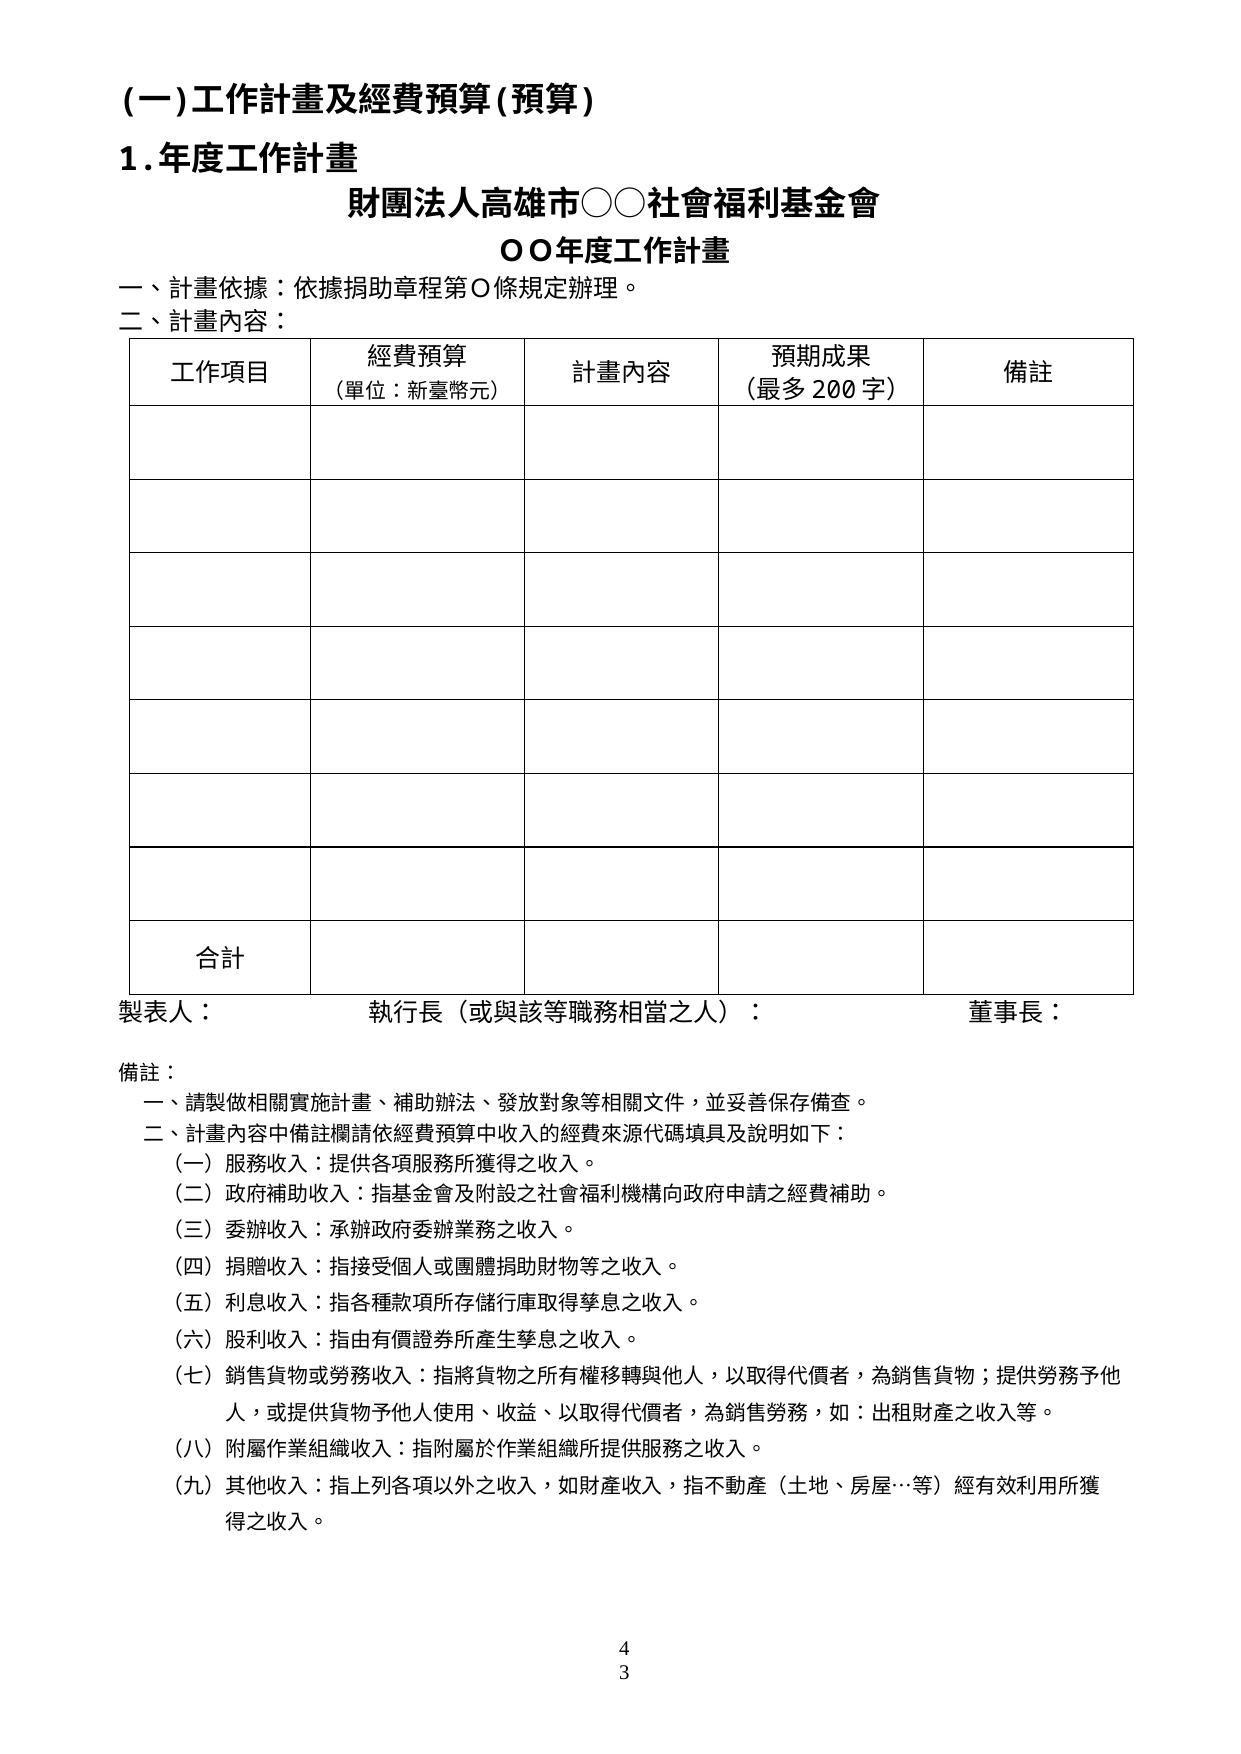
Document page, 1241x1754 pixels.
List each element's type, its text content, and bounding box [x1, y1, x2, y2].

table_cell [719, 627, 923, 699]
table_cell [130, 480, 310, 552]
table_header 預期成果 （最多200字） [719, 339, 923, 405]
text ＯＯ年度工作計畫 [29, 225, 1122, 271]
text 一、請製做相關實施計畫、補助辦法、發放對象等相關文件，並妥善保存備查。 [118, 1087, 1122, 1117]
text （三）委辦收入：承辦政府委辦業務之收入。 [162, 1214, 1122, 1244]
table_cell [311, 627, 524, 699]
table_cell [525, 774, 718, 846]
table_cell [525, 480, 718, 552]
table_cell [924, 700, 1133, 773]
table_cell [719, 774, 923, 846]
table_header 備註 [924, 339, 1133, 405]
text （五）利息收入：指各種款項所存儲行庫取得孳息之收入。 [162, 1287, 1122, 1317]
text （一）服務收入：提供各項服務所獲得之收入。 [162, 1147, 1122, 1177]
table_cell [719, 480, 923, 552]
text 得之收入。 [162, 1505, 1122, 1536]
text (一)工作計畫及經費預算(預算) [118, 75, 1122, 121]
table_cell [130, 848, 310, 920]
table_cell [525, 921, 718, 993]
table_cell [924, 774, 1133, 846]
table_cell [311, 700, 524, 773]
text 備註： [118, 1056, 1122, 1087]
table_cell [924, 921, 1133, 993]
table_cell [130, 700, 310, 773]
table_cell [130, 774, 310, 846]
table_cell [311, 921, 524, 993]
table_cell [130, 627, 310, 699]
text （四）捐贈收入：指接受個人或團體捐助財物等之收入。 [162, 1250, 1122, 1280]
text 1.年度工作計畫 [118, 133, 1122, 179]
table_cell [525, 700, 718, 773]
table_cell [924, 553, 1133, 626]
text 人，或提供貨物予他人使用、收益、以取得代價者，為銷售勞務，如：出租財產之收入等。 [162, 1396, 1122, 1426]
table_cell [924, 480, 1133, 552]
table_cell [311, 553, 524, 626]
table_cell [311, 774, 524, 846]
text （九）其他收入：指上列各項以外之收入，如財產收入，指不動產（土地、房屋…等）經有效利用所獲 [162, 1469, 1122, 1499]
text （七）銷售貨物或勞務收入：指將貨物之所有權移轉與他人，以取得代價者，為銷售貨物；提供勞務予他 [162, 1359, 1122, 1390]
text （六）股利收入：指由有價證券所產生孳息之收入。 [162, 1323, 1122, 1353]
text 一、計畫依據：依據捐助章程第Ｏ條規定辦理。 [118, 271, 1122, 304]
table_cell [924, 627, 1133, 699]
table_cell [311, 406, 524, 479]
table_cell [525, 553, 718, 626]
table_cell 合計 [130, 921, 310, 993]
table_cell [719, 921, 923, 993]
table_cell [719, 848, 923, 920]
text 財團法人高雄市○○社會福利基金會 [29, 179, 1122, 225]
text 製表人： 執行長（或與該等職務相當之人）： 董事長： [118, 994, 1122, 1028]
table_header 工作項目 [130, 339, 310, 405]
table_cell [719, 700, 923, 773]
table_cell [719, 406, 923, 479]
table_header 計畫內容 [525, 339, 718, 405]
text （二）政府補助收入：指基金會及附設之社會福利機構向政府申請之經費補助。 [162, 1177, 1122, 1207]
table_cell [525, 848, 718, 920]
text 二、計畫內容： [118, 304, 1122, 337]
text 二、計畫內容中備註欄請依經費預算中收入的經費來源代碼填具及說明如下： [118, 1117, 1122, 1147]
table_cell [130, 406, 310, 479]
table_cell [311, 848, 524, 920]
table_cell [924, 848, 1133, 920]
table_cell [719, 553, 923, 626]
table_cell [525, 627, 718, 699]
table_header 經費預算 （單位：新臺幣元） [311, 339, 524, 405]
table_cell [311, 480, 524, 552]
table_cell [130, 553, 310, 626]
table_cell [924, 406, 1133, 479]
text （八）附屬作業組織收入：指附屬於作業組織所提供服務之收入。 [162, 1432, 1122, 1463]
table_cell [525, 406, 718, 479]
